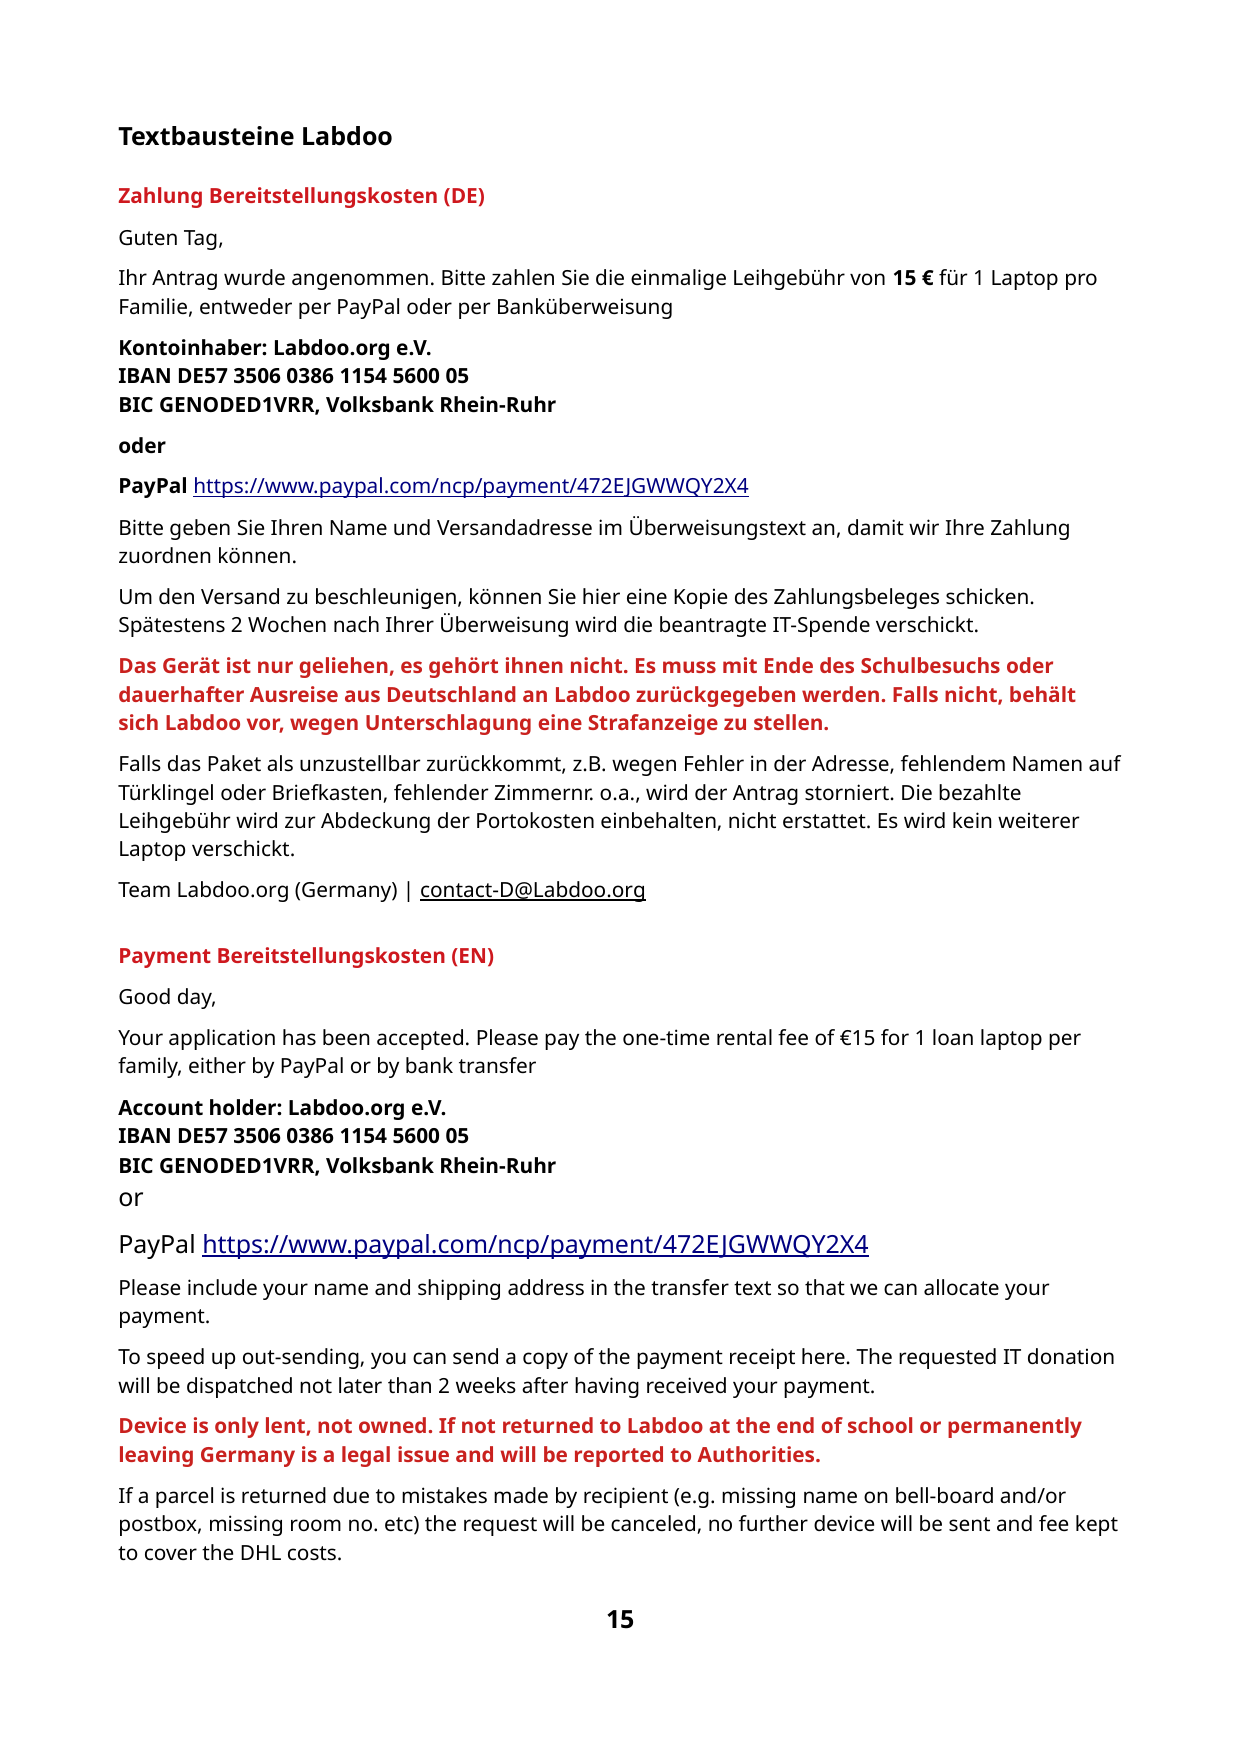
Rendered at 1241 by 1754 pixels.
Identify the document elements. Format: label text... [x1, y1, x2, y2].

subtitle Payment Bereitstellungskosten (EN) [118, 941, 1122, 970]
text Guten Tag, [118, 223, 1122, 251]
text Kontoinhaber: Labdoo.org e.V. IBAN DE57 3506 0386 1154 5600 05 BIC GENODED1VRR, Volksbank Rhein-Ruhr [118, 333, 1122, 418]
text Team Labdoo.org (Germany) | contact-D@Labdoo.org [118, 875, 1122, 904]
text To speed up out-sending, you can send a copy of the payment receipt here. The requested IT donation will be dispatched not later than 2 weeks after having received your payment. [118, 1342, 1122, 1399]
text PayPal https://www.paypal.com/ncp/payment/472EJGWWQY2X4 [118, 472, 1122, 500]
text Um den Versand zu beschleunigen, können Sie hier eine Kopie des Zahlungsbeleges schicken. Spätestens 2 Wochen nach Ihrer Überweisung wird die beantragte IT-Spende verschickt. [118, 582, 1122, 639]
text Please include your name and shipping address in the transfer text so that we can allocate your payment. [118, 1273, 1122, 1330]
text Ihr Antrag wurde angenommen. Bitte zahlen Sie die einmalige Leihgebühr von 15 € für 1 Laptop pro Familie, entweder per PayPal oder per Banküberweisung [118, 263, 1122, 320]
text oder [118, 431, 1122, 459]
text or [118, 1180, 1122, 1214]
subtitle Zahlung Bereitstellungskosten (DE) [118, 182, 1122, 210]
text Account holder: Labdoo.org e.V. [118, 1093, 1122, 1121]
text Das Gerät ist nur geliehen, es gehört ihnen nicht. Es muss mit Ende des Schulbesuchs oder dauerhafter Ausreise aus Deutschland an Labdoo zurückgegeben werden. Falls nicht, behält sich Labdoo vor, wegen Unterschlagung eine Strafanzeige zu stellen. [118, 651, 1122, 737]
text Good day, [118, 982, 1122, 1011]
text BIC GENODED1VRR, Volksbank Rhein-Ruhr [118, 1151, 1122, 1179]
text Device is only lent, not owned. If not returned to Labdoo at the end of school or permanently leaving Germany is a legal issue and will be reported to Authorities. [118, 1412, 1122, 1468]
text IBAN DE57 3506 0386 1154 5600 05 [118, 1122, 1122, 1150]
text Bitte geben Sie Ihren Name und Versandadresse im Überweisungstext an, damit wir Ihre Zahlung zuordnen können. [118, 513, 1122, 569]
text PayPal https://www.paypal.com/ncp/payment/472EJGWWQY2X4 [118, 1226, 1122, 1260]
text Your application has been accepted. Please pay the one-time rental fee of €15 for 1 loan laptop per family, either by PayPal or by bank transfer [118, 1023, 1122, 1080]
text If a parcel is returned due to mistakes made by recipient (e.g. missing name on bell-board and/or postbox, missing room no. etc) the request will be canceled, no further device will be sent and fee kept to cover the DHL costs. [118, 1481, 1122, 1566]
text Falls das Paket als unzustellbar zurückkommt, z.B. wegen Fehler in der Adresse, fehlendem Namen auf Türklingel oder Briefkasten, fehlender Zimmernr. o.a., wird der Antrag storniert. Die bezahlte Leihgebühr wird zur Abdeckung der Portokosten einbehalten, nicht erstattet. Es wird kein weiterer Laptop verschickt. [118, 749, 1122, 863]
